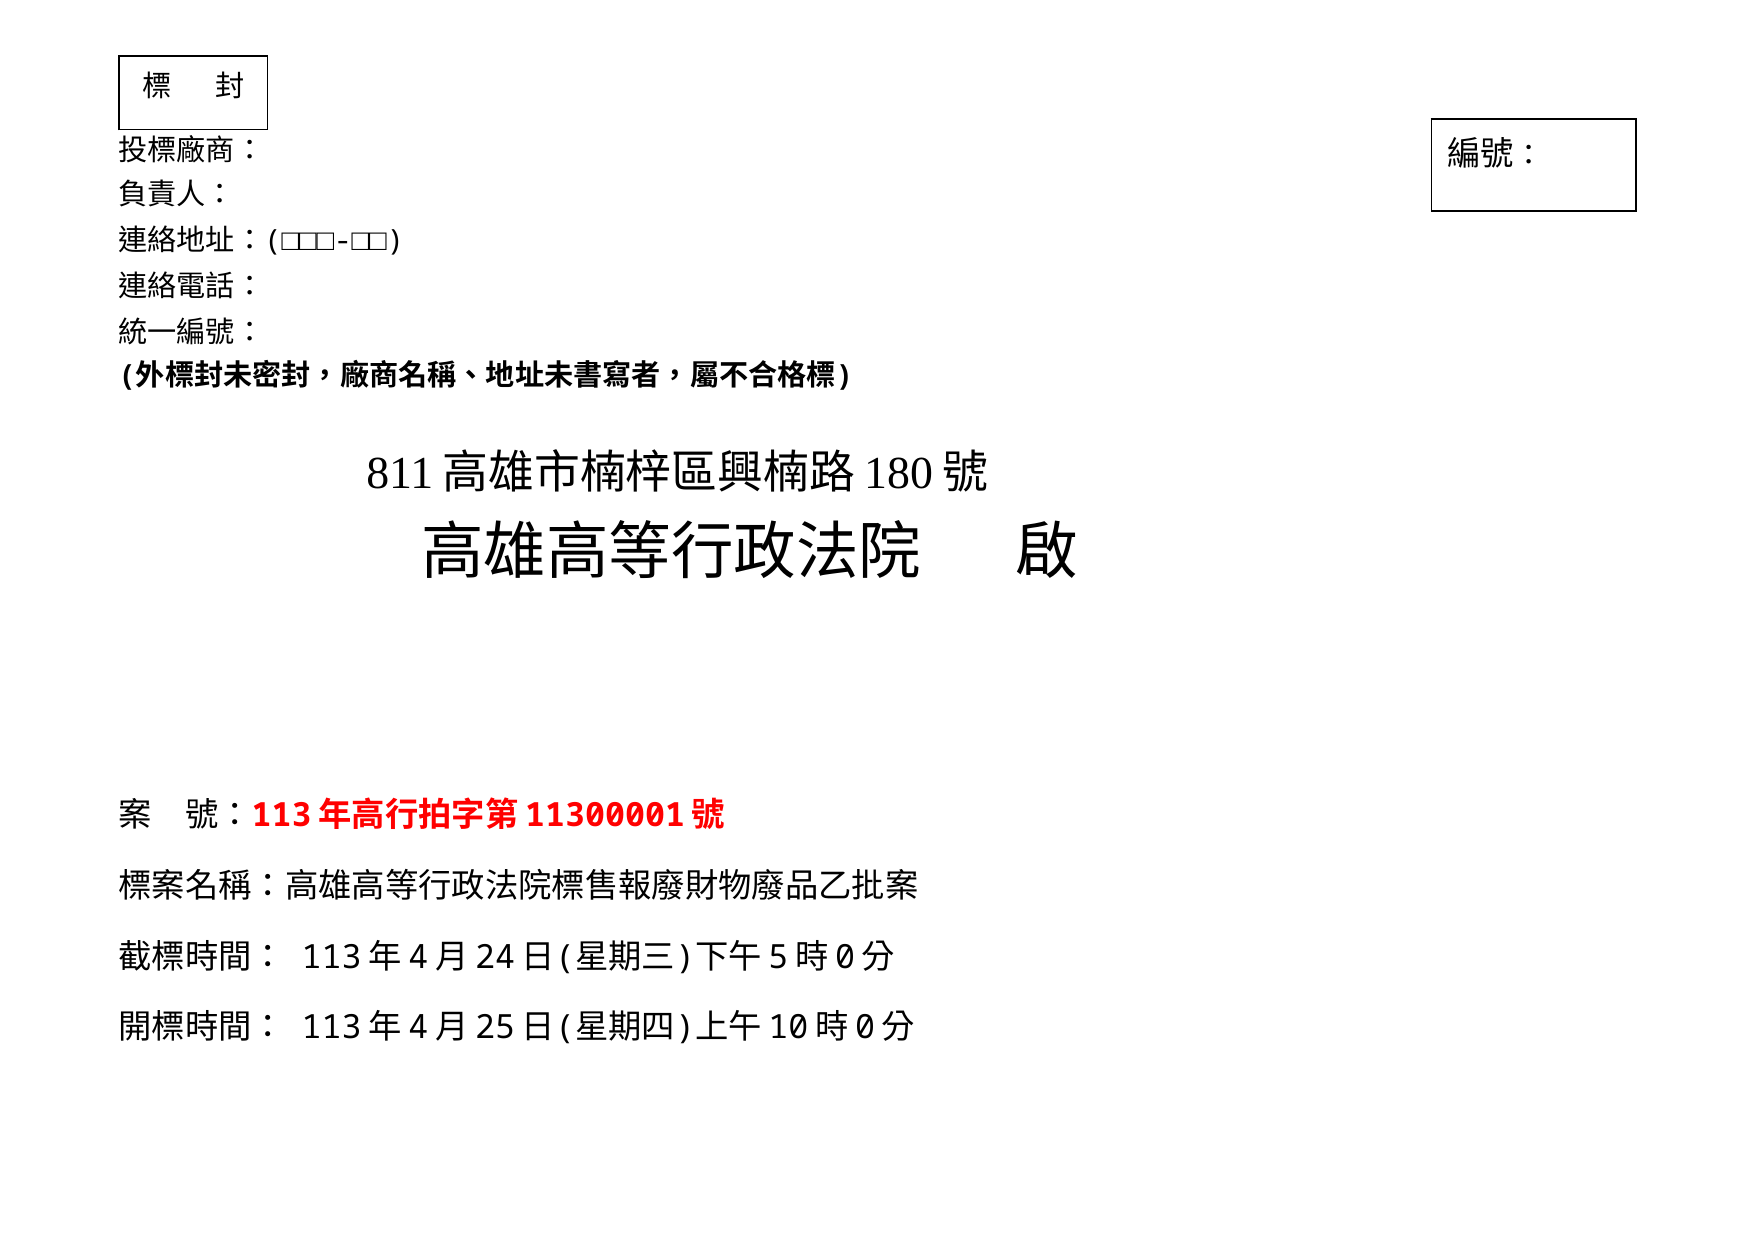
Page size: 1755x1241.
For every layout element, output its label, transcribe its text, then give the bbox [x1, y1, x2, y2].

text 連絡電話： [118, 260, 1636, 306]
text 案 號：113年高行拍字第11300001號 [118, 798, 1636, 833]
text [1432, 120, 1635, 210]
text 標案名稱：高雄高等行政法院標售報廢財物廢品乙批案 [118, 869, 1636, 904]
text (外標封未密封，廠商名稱、地址未書寫者，屬不合格標) [118, 351, 1636, 394]
text 截標時間： 113年4月24日(星期三)下午5時0分 [118, 940, 1636, 975]
text 統一編號： [118, 306, 1636, 351]
text [120, 57, 267, 129]
text 811高雄市楠梓區興楠路180號 [343, 435, 1636, 501]
text 連絡地址：(□□□-□□) [118, 214, 1636, 260]
text 標 封 [135, 77, 252, 102]
text 編號： [1447, 127, 1621, 175]
text 高雄高等行政法院 啟 [343, 501, 1636, 592]
text 開標時間： 113年4月25日(星期四)上午10時0分 [118, 1011, 1636, 1046]
text 負責人： [118, 168, 1636, 214]
text 投標廠商： [118, 131, 1431, 168]
